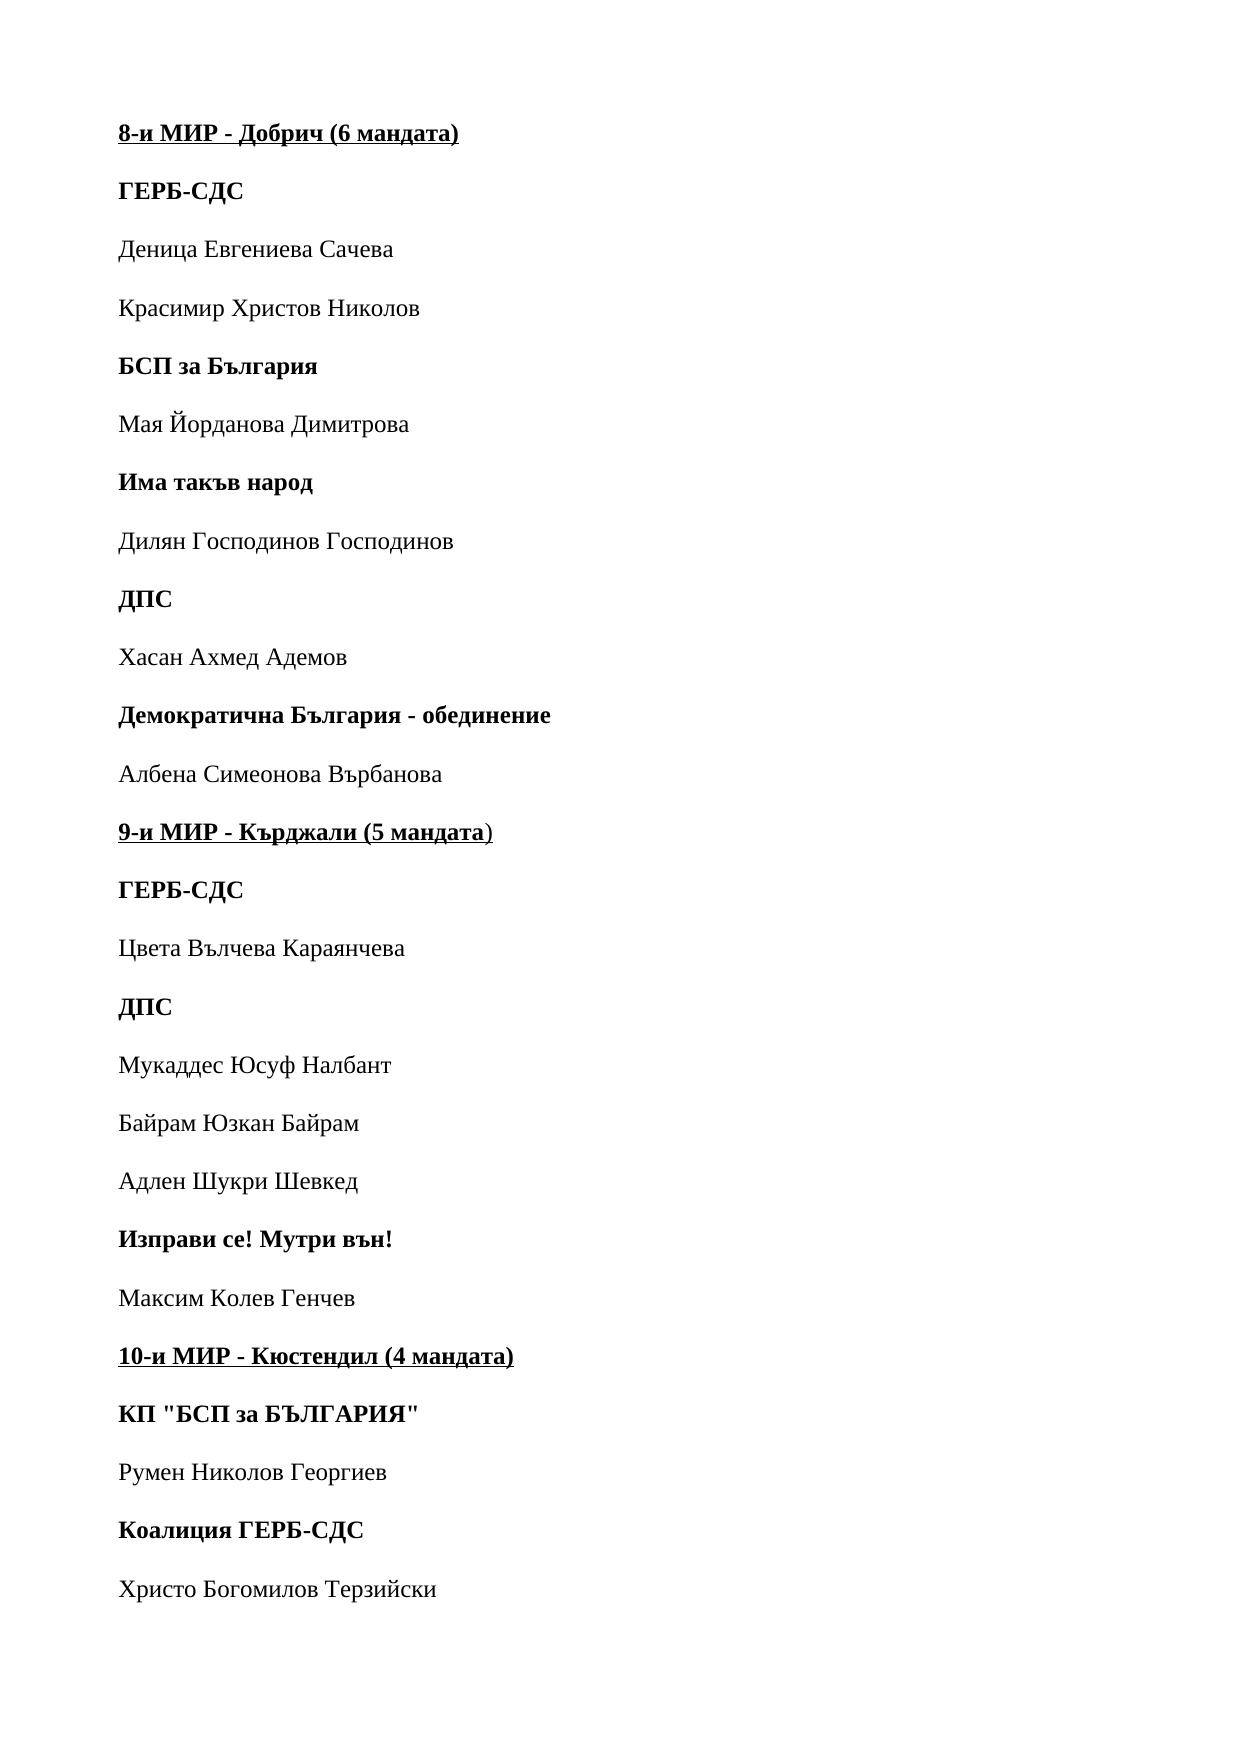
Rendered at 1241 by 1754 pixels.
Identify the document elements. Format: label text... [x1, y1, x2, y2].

text 8-и МИР - Добрич (6 мандата) [118, 118, 1122, 147]
text Коалиция ГЕРБ-СДС [118, 1516, 1122, 1544]
text 10-и МИР - Кюстендил (4 мандата) [118, 1341, 1122, 1370]
text ГЕРБ-СДС [118, 875, 1122, 904]
text Максим Колев Генчев [118, 1283, 1122, 1311]
text Изправи се! Мутри вън! [118, 1224, 1122, 1253]
text Мая Йорданова Димитрова [118, 409, 1122, 438]
text Деница Евгениева Сачева [118, 234, 1122, 263]
text Байрам Юзкан Байрам [118, 1108, 1122, 1137]
text Дилян Господинов Господинов [118, 526, 1122, 554]
text Хасан Ахмед Адемов [118, 642, 1122, 671]
text Христо Богомилов Терзийски [118, 1574, 1122, 1603]
text Албена Симеонова Върбанова [118, 759, 1122, 787]
text КП "БСП за БЪЛГАРИЯ" [118, 1399, 1122, 1428]
text ГЕРБ-СДС [118, 176, 1122, 205]
text БСП за България [118, 351, 1122, 380]
text Румен Николов Георгиев [118, 1457, 1122, 1486]
text Мукаддес Юсуф Налбант [118, 1050, 1122, 1078]
text Има такъв народ [118, 467, 1122, 496]
text Цвета Вълчева Караянчева [118, 933, 1122, 962]
text Красимир Христов Николов [118, 293, 1122, 322]
text Демократична България - обединение [118, 700, 1122, 729]
text ДПС [118, 992, 1122, 1020]
text Адлен Шукри Шевкед [118, 1166, 1122, 1195]
text ДПС [118, 584, 1122, 613]
text 9-и МИР - Кърджали (5 мандата) [118, 817, 1122, 846]
